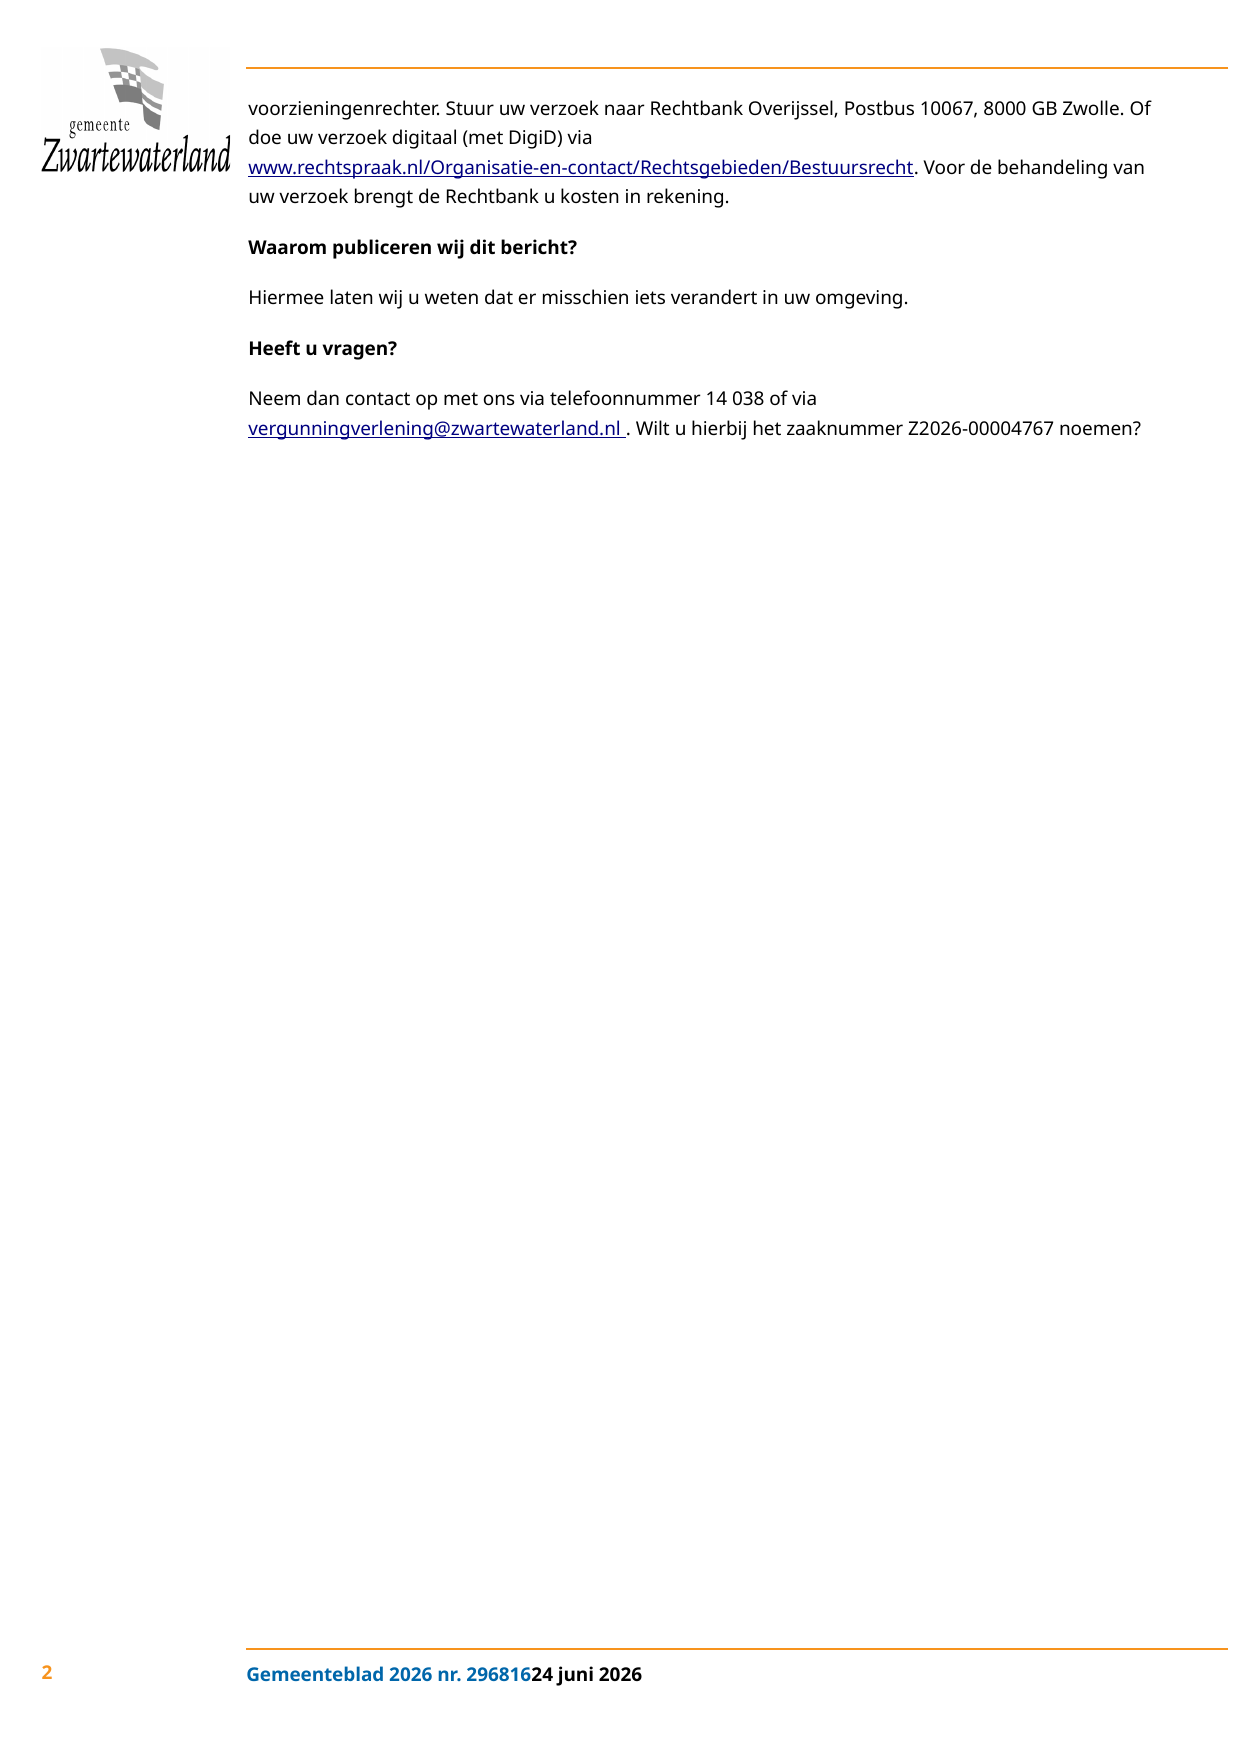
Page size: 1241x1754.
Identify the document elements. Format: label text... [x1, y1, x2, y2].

text Waarom publiceren wij dit bericht? [248, 234, 1152, 260]
text Hiermee laten wij u weten dat er misschien iets verandert in uw omgeving. [248, 284, 1152, 310]
text voorzieningenrechter. Stuur uw verzoek naar Rechtbank Overijssel, Postbus 10067, 8000 GB Zwolle. Of doe uw verzoek digitaal (met DigiD) via www.rechtspraak.nl/Organisatie-en-contact/Rechtsgebieden/Bestuursrecht. Voor de behandeling van uw verzoek brengt de Rechtbank u kosten in rekening. [248, 95, 1152, 209]
picture [41, 47, 231, 172]
text Heeft u vragen? [248, 335, 1152, 361]
text Neem dan contact op met ons via telefoonnummer 14 038 of via vergunningverlening@zwartewaterland.nl . Wilt u hierbij het zaaknummer Z2026-00004767 noemen? [248, 385, 1152, 441]
